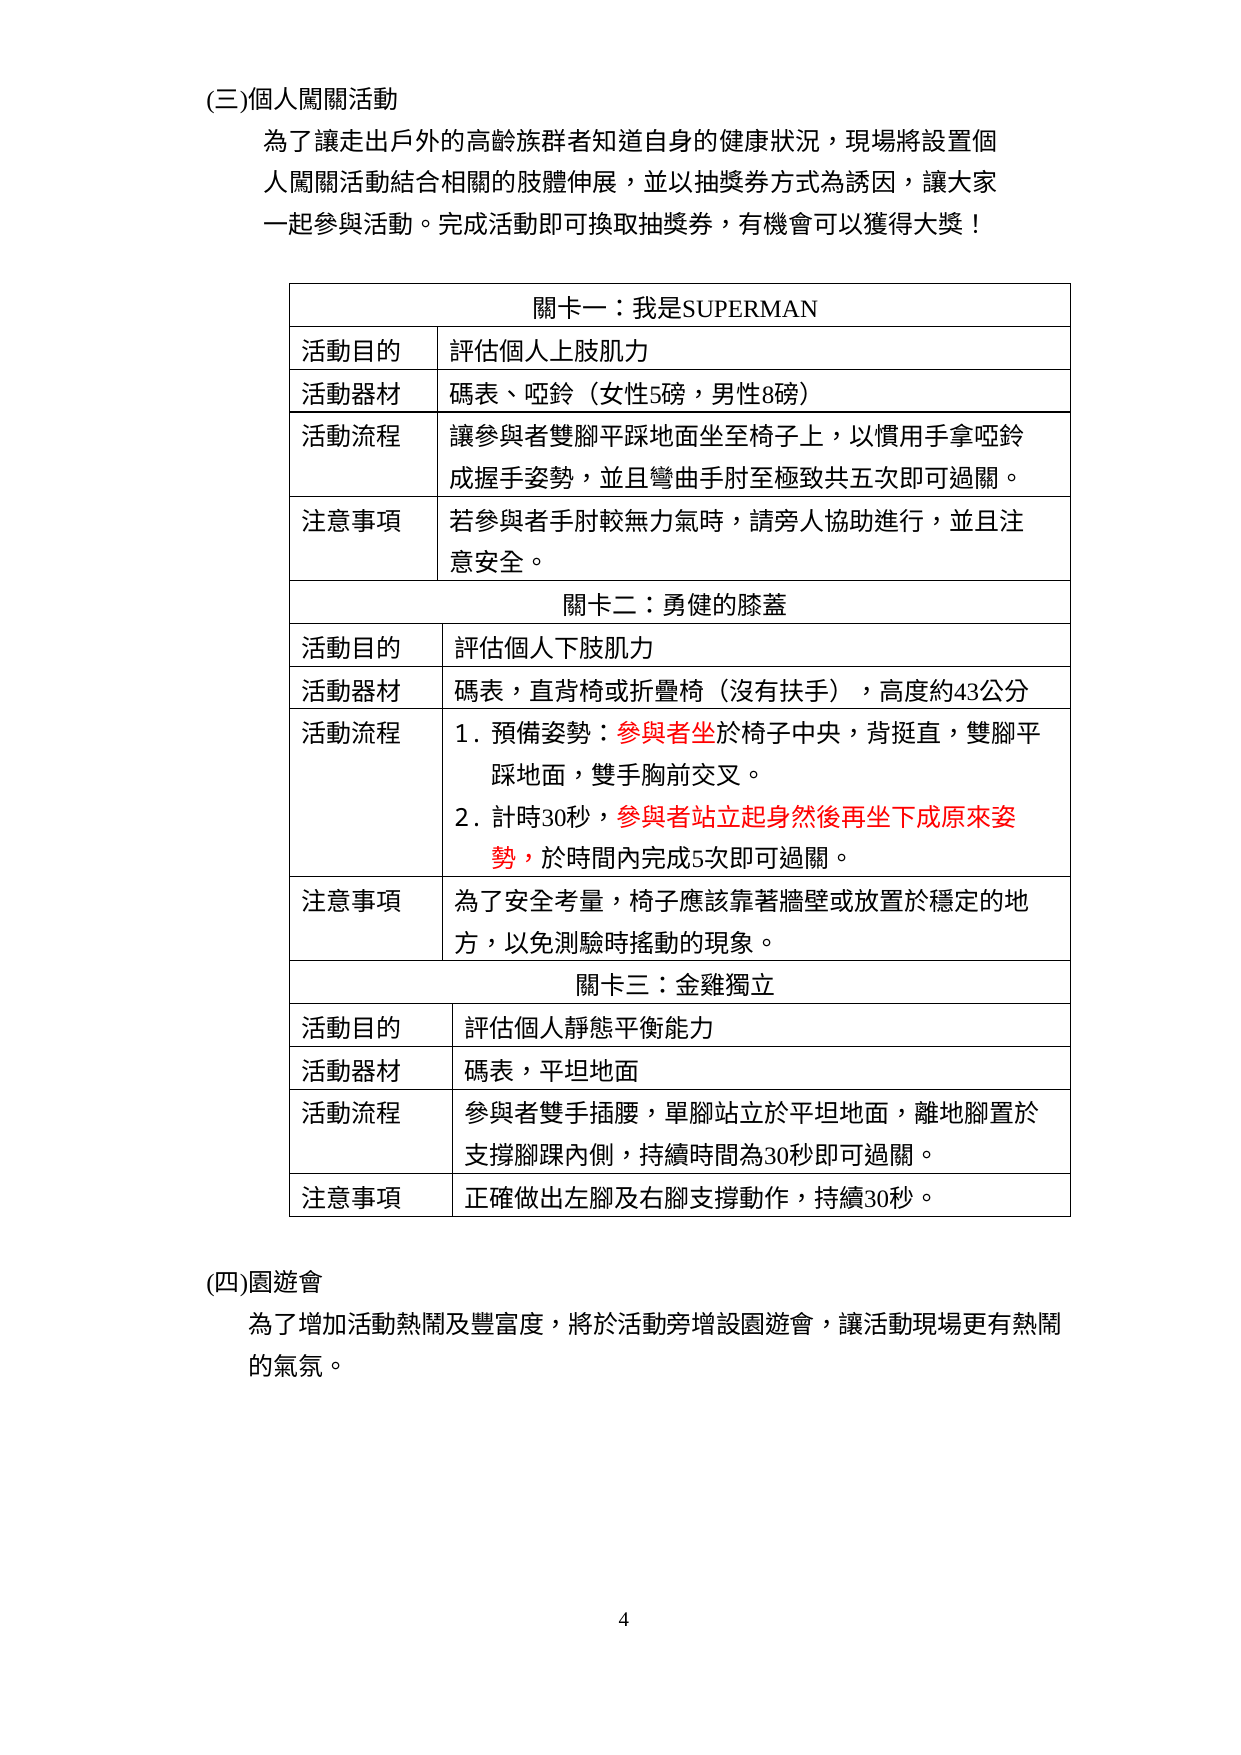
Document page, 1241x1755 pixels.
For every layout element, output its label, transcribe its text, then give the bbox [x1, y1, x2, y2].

table_cell 碼表，平坦地面 [453, 1047, 1070, 1088]
table_cell 活動目的 [290, 624, 442, 666]
table_cell 活動目的 [290, 1004, 452, 1046]
table_cell 碼表，直背椅或折疊椅（沒有扶手），高度約43公分 [443, 667, 1070, 708]
table_cell 注意事項 [290, 497, 437, 580]
table_cell 若參與者手肘較無力氣時，請旁人協助進行，並且注意安全。 [438, 497, 1070, 580]
text (四)園遊會 [200, 1258, 1072, 1300]
table_cell 評估個人上肢肌力 [438, 327, 1070, 369]
table_cell 活動器材 [290, 667, 442, 708]
table_cell 活動器材 [290, 370, 437, 411]
table_cell 活動目的 [290, 327, 437, 369]
table_cell 注意事項 [290, 1174, 452, 1216]
table_cell 評估個人靜態平衡能力 [453, 1004, 1070, 1046]
table_cell 預備姿勢：參與者坐於椅子中央，背挺直，雙腳平踩地面，雙手胸前交叉。 計時30秒，參與者站立起身然後再坐下成原來姿勢，於時間內完成5次即可過關。 [443, 709, 1070, 876]
table_cell 關卡二：勇健的膝蓋 [290, 581, 1070, 623]
table_cell 關卡三：金雞獨立 [290, 961, 1070, 1003]
table_cell 活動流程 [290, 709, 442, 876]
table_cell 注意事項 [290, 877, 442, 960]
table_cell 為了安全考量，椅子應該靠著牆壁或放置於穩定的地方，以免測驗時搖動的現象。 [443, 877, 1070, 960]
text (三)個人闖關活動 [200, 75, 1072, 117]
table_header 關卡一：我是SUPERMAN [290, 284, 1070, 326]
text 為了讓走出戶外的高齡族群者知道自身的健康狀況，現場將設置個人闖關活動結合相關的肢體伸展，並以抽獎券方式為誘因，讓大家一起參與活動。完成活動即可換取抽獎券，有機會可以獲得大獎！ [263, 117, 999, 242]
table_cell 評估個人下肢肌力 [443, 624, 1070, 666]
table_cell 活動器材 [290, 1047, 452, 1088]
table_cell 正確做出左腳及右腳支撐動作，持續30秒。 [453, 1174, 1070, 1216]
table_cell 讓參與者雙腳平踩地面坐至椅子上，以慣用手拿啞鈴成握手姿勢，並且彎曲手肘至極致共五次即可過關。 [438, 413, 1070, 496]
table_cell 活動流程 [290, 1090, 452, 1173]
table_cell 碼表、啞鈴（女性5磅，男性8磅） [438, 370, 1070, 411]
table_cell 參與者雙手插腰，單腳站立於平坦地面，離地腳置於支撐腳踝內側，持續時間為30秒即可過關。 [453, 1090, 1070, 1173]
table_cell 活動流程 [290, 413, 437, 496]
text 為了增加活動熱鬧及豐富度，將於活動旁增設園遊會，讓活動現場更有熱鬧的氣氛。 [249, 1300, 1072, 1383]
